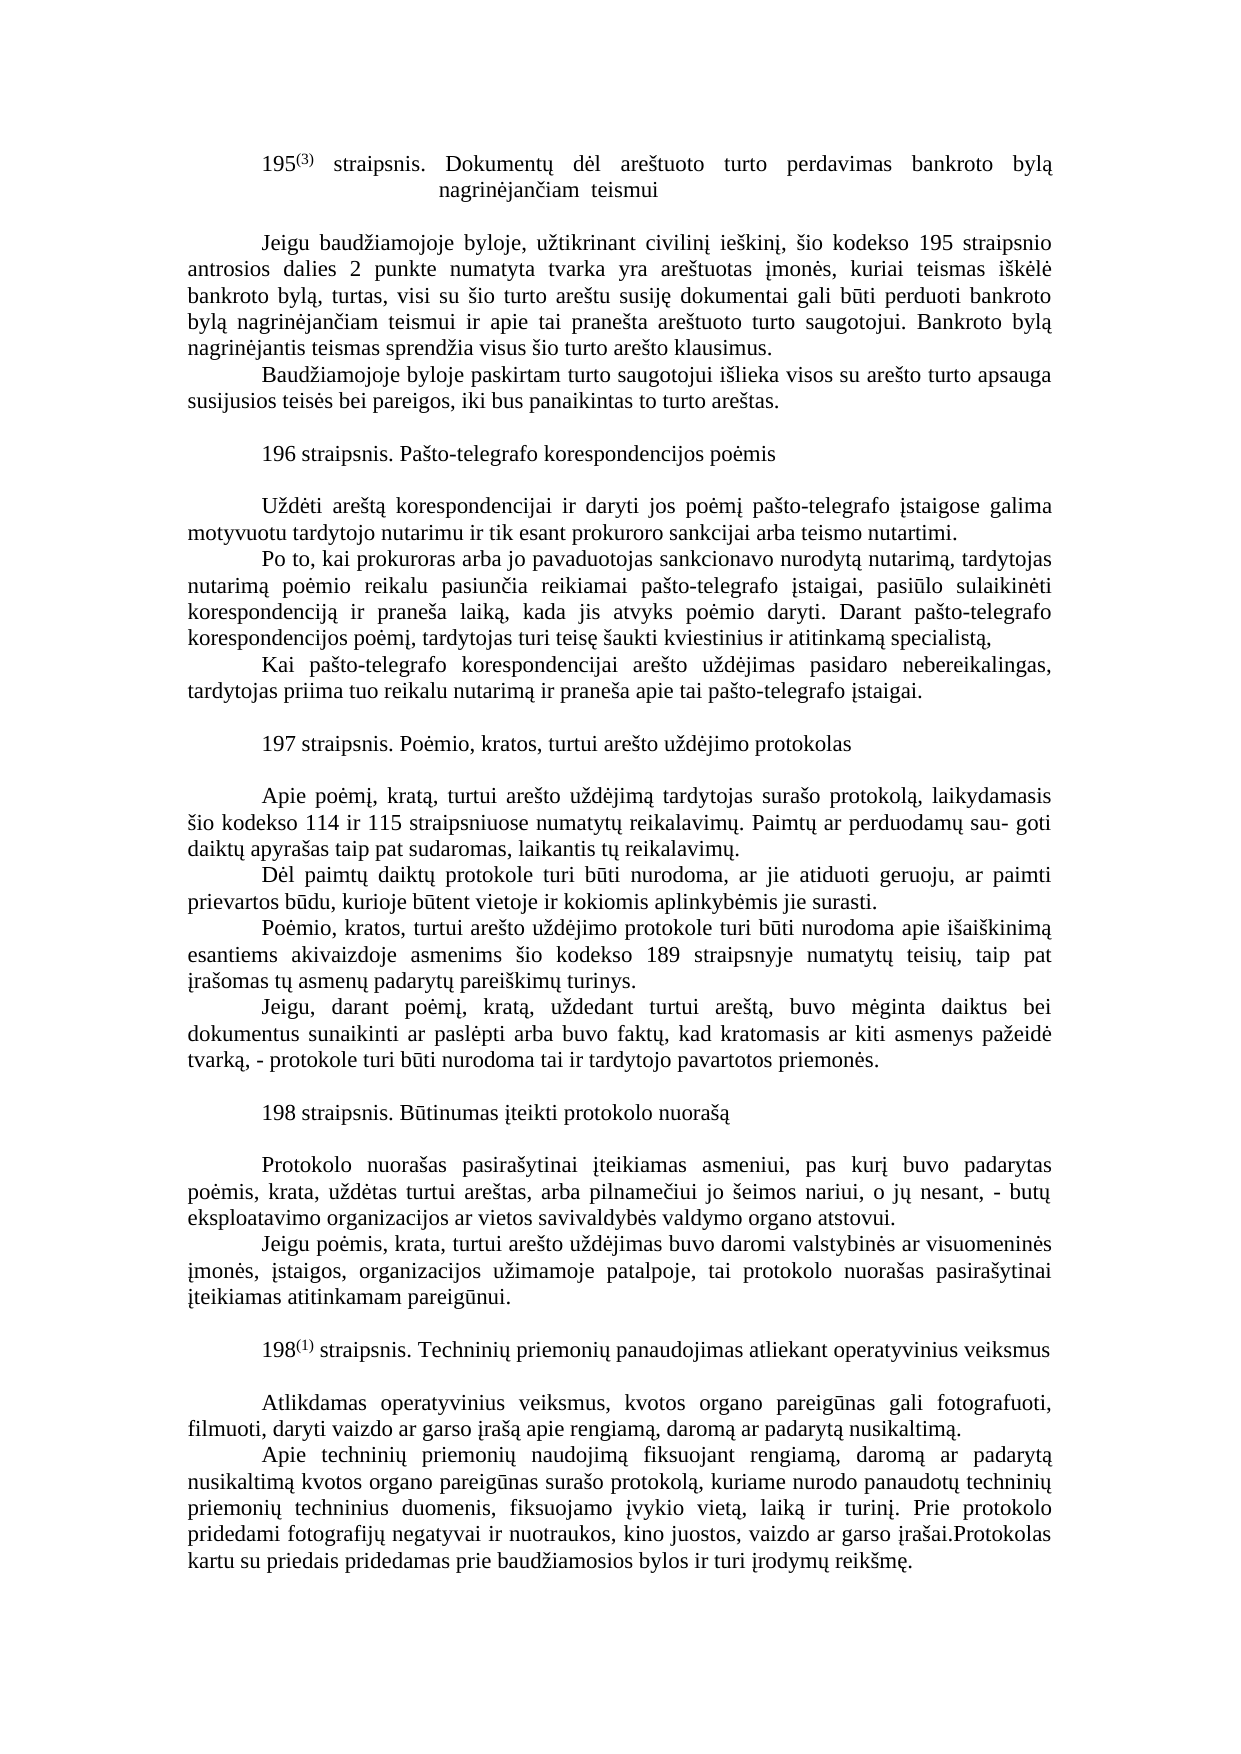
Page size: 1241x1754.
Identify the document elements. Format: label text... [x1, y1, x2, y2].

text Kai pašto-telegrafo korespondencijai arešto uždėjimas pasidaro nebereikalingas, tardytojas priima tuo reikalu nutarimą ir praneša apie tai pašto-telegrafo įstaigai. [187, 651, 1053, 703]
text Dėl paimtų daiktų protokole turi būti nurodoma, ar jie atiduoti geruoju, ar paimti prievartos būdu, kurioje būtent vietoje ir kokiomis aplinkybėmis jie surasti. [187, 862, 1053, 914]
text Baudžiamojoje byloje paskirtam turto saugotojui išlieka visos su arešto turto apsauga susijusios teisės bei pareigos, iki bus panaikintas to turto areštas. [187, 361, 1053, 413]
text Jeigu, darant poėmį, kratą, uždedant turtui areštą, buvo mėginta daiktus bei dokumentus sunaikinti ar paslėpti arba buvo faktų, kad kratomasis ar kiti asmenys pažeidė tvarką, - protokole turi būti nurodoma tai ir tardytojo pavartotos priemonės. [187, 993, 1053, 1072]
text 198 straipsnis. Būtinumas įteikti protokolo nuorašą [187, 1099, 1053, 1125]
text 198(1) straipsnis. Techninių priemonių panaudojimas atliekant operatyvinius veiksmus [261, 1336, 1053, 1362]
text 196 straipsnis. Pašto-telegrafo korespondencijos poėmis [187, 440, 1053, 466]
text 195(3) straipsnis. Dokumentų dėl areštuoto turto perdavimas bankroto bylą nagrinėjančiam teismui [261, 150, 1053, 203]
text Uždėti areštą korespondencijai ir daryti jos poėmį pašto-telegrafo įstaigose galima motyvuotu tardytojo nutarimu ir tik esant prokuroro sankcijai arba teismo nutartimi. [187, 493, 1053, 545]
text Protokolo nuorašas pasirašytinai įteikiamas asmeniui, pas kurį buvo padarytas poėmis, krata, uždėtas turtui areštas, arba pilnamečiui jo šeimos nariui, o jų nesant, - butų eksploatavimo organizacijos ar vietos savivaldybės valdymo organo atstovui. [187, 1151, 1053, 1231]
text Apie poėmį, kratą, turtui arešto uždėjimą tardytojas surašo protokolą, laikydamasis šio kodekso 114 ir 115 straipsniuose numatytų reikalavimų. Paimtų ar perduodamų sau- goti daiktų apyrašas taip pat sudaromas, laikantis tų reikalavimų. [187, 782, 1053, 862]
text 197 straipsnis. Poėmio, kratos, turtui arešto uždėjimo protokolas [261, 730, 1053, 756]
text Jeigu baudžiamojoje byloje, užtikrinant civilinį ieškinį, šio kodekso 195 straipsnio antrosios dalies 2 punkte numatyta tvarka yra areštuotas įmonės, kuriai teismas iškėlė bankroto bylą, turtas, visi su šio turto areštu susiję dokumentai gali būti perduoti bankroto bylą nagrinėjančiam teismui ir apie tai pranešta areštuoto turto saugotojui. Bankroto bylą nagrinėjantis teismas sprendžia visus šio turto arešto klausimus. [187, 229, 1053, 361]
text Atlikdamas operatyvinius veiksmus, kvotos organo pareigūnas gali fotografuoti, filmuoti, daryti vaizdo ar garso įrašą apie rengiamą, daromą ar padarytą nusikaltimą. [187, 1389, 1053, 1441]
text Jeigu poėmis, krata, turtui arešto uždėjimas buvo daromi valstybinės ar visuomeninės įmonės, įstaigos, organizacijos užimamoje patalpoje, tai protokolo nuorašas pasirašytinai įteikiamas atitinkamam pareigūnui. [187, 1231, 1053, 1309]
text Apie techninių priemonių naudojimą fiksuojant rengiamą, daromą ar padarytą nusikaltimą kvotos organo pareigūnas surašo protokolą, kuriame nurodo panaudotų techninių priemonių techninius duomenis, fiksuojamo įvykio vietą, laiką ir turinį. Prie protokolo pridedami fotografijų negatyvai ir nuotraukos, kino juostos, vaizdo ar garso įrašai.Protokolas kartu su priedais pridedamas prie baudžiamosios bylos ir turi įrodymų reikšmę. [187, 1441, 1053, 1573]
text Poėmio, kratos, turtui arešto uždėjimo protokole turi būti nurodoma apie išaiškinimą esantiems akivaizdoje asmenims šio kodekso 189 straipsnyje numatytų teisių, taip pat įrašomas tų asmenų padarytų pareiškimų turinys. [187, 914, 1053, 993]
text Po to, kai prokuroras arba jo pavaduotojas sankcionavo nurodytą nutarimą, tardytojas nutarimą poėmio reikalu pasiunčia reikiamai pašto-telegrafo įstaigai, pasiūlo sulaikinėti korespondenciją ir praneša laiką, kada jis atvyks poėmio daryti. Darant pašto-telegrafo korespondencijos poėmį, tardytojas turi teisę šaukti kviestinius ir atitinkamą specialistą, [187, 545, 1053, 651]
